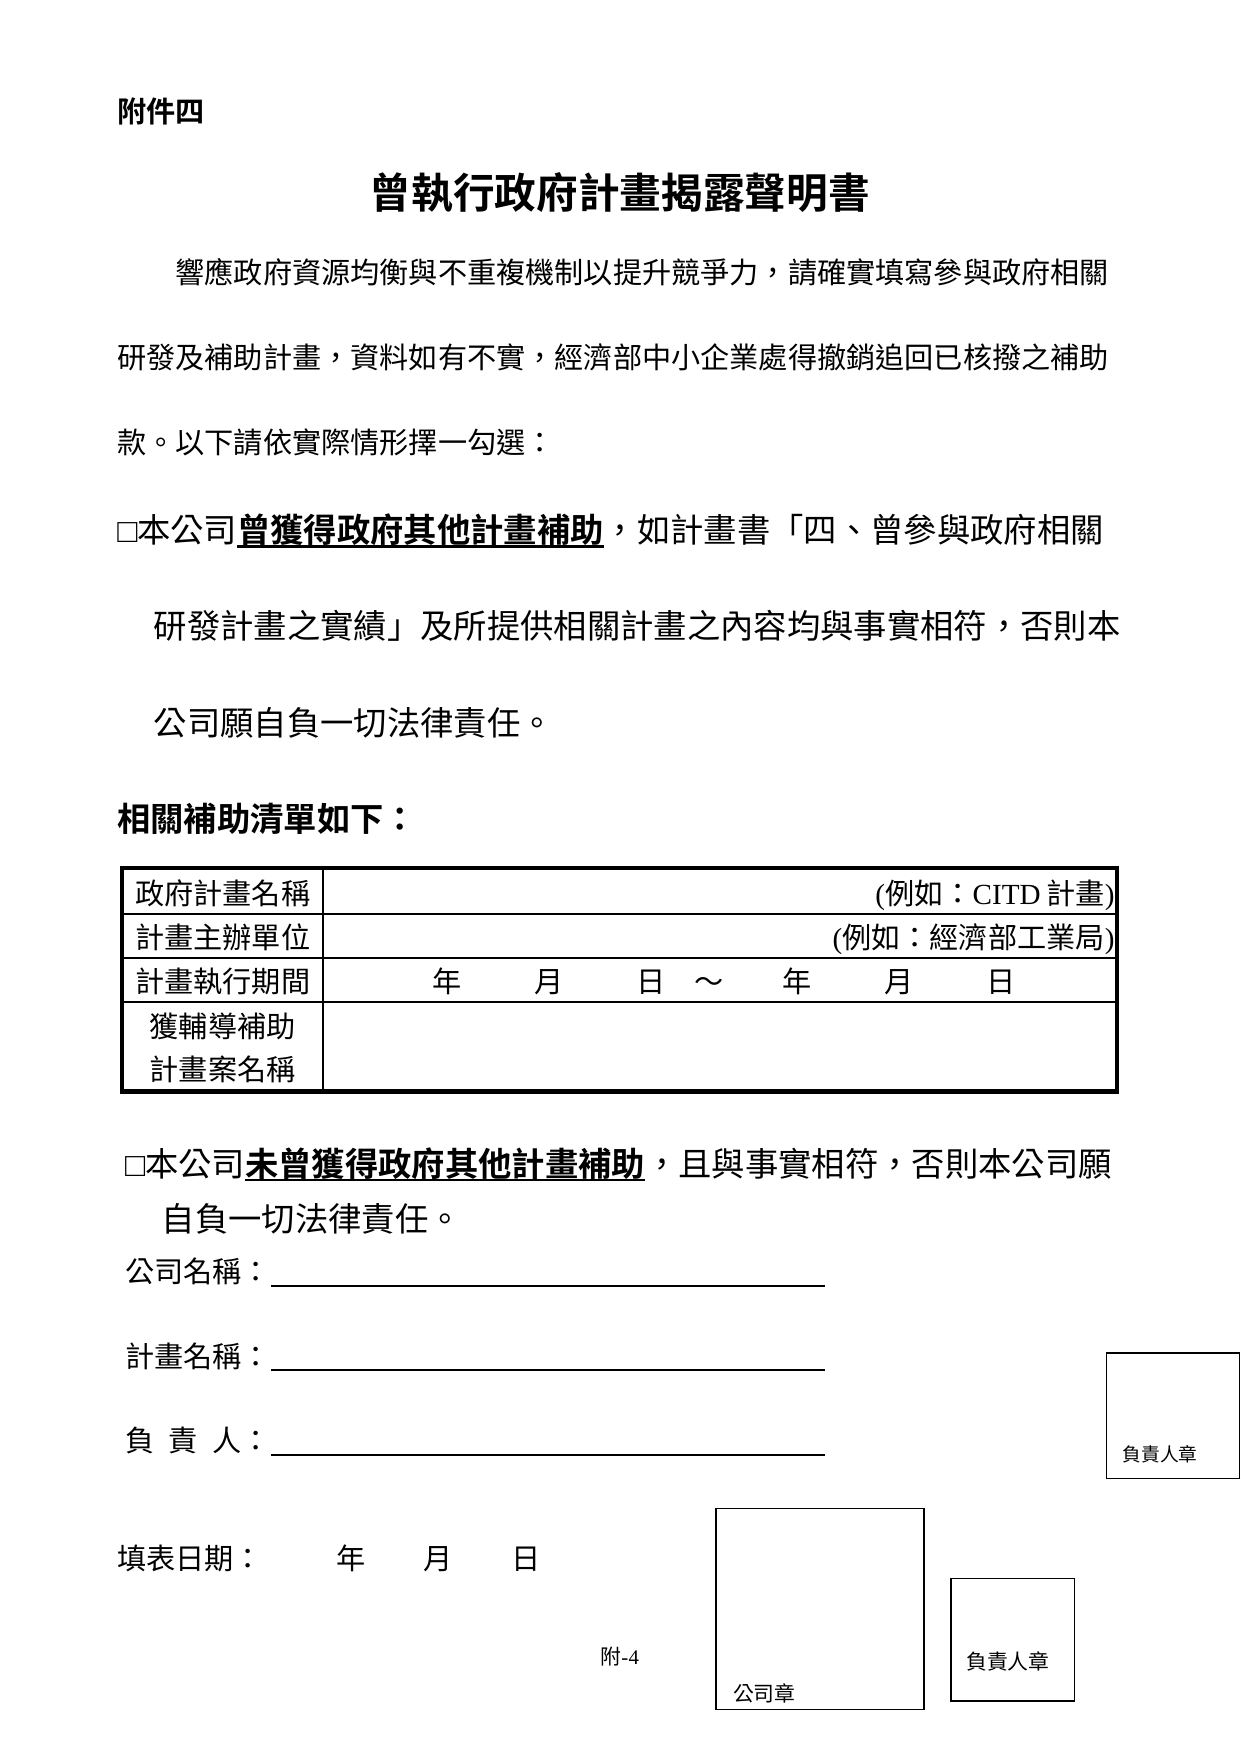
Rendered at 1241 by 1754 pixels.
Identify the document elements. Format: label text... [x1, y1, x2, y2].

text 曾執行政府計畫揭露聲明書 [117, 160, 1122, 220]
table_cell 年 月 日 ～ 年 月 日 [324, 959, 1115, 1001]
text 填表日期： 年 月 日 [117, 1536, 715, 1578]
table_cell 獲輔導補助 計畫案名稱 [124, 1003, 322, 1089]
text 附件四 [117, 89, 1122, 131]
text □本公司曾獲得政府其他計畫補助，如計畫書「四、曾參與政府相關研發計畫之實績」及所提供相關計畫之內容均與事實相符，否則本公司願自負一切法律責任。 [117, 504, 1122, 745]
text [925, 1536, 1122, 1578]
table_header 政府計畫名稱 [124, 870, 322, 912]
table_cell (例如：經濟部工業局) [324, 915, 1115, 957]
text 相關補助清單如下： [117, 793, 1122, 841]
table_header (例如：CITD計畫) [324, 870, 1115, 912]
table_cell [324, 1003, 1115, 1089]
table_cell 計畫主辦單位 [124, 915, 322, 957]
table_cell □本公司未曾獲得政府其他計畫補助，且與事實相符，否則本公司願自負一切法律責任。 公司名稱： 計畫名稱： 負 責 人： [122, 1094, 1117, 1536]
table_cell 計畫執行期間 [124, 959, 322, 1001]
table_cell □本公司未曾獲得政府其他計畫補助，且與事實相符，否則本公司願自負一切法律責任。 公司名稱： 計畫名稱： 負 責 人： [1107, 1354, 1239, 1478]
text 響應政府資源均衡與不重複機制以提升競爭力，請確實填寫參與政府相關研發及補助計畫，資料如有不實，經濟部中小企業處得撤銷追回已核撥之補助款。以下請依實際情形擇一勾選： [117, 250, 1122, 462]
